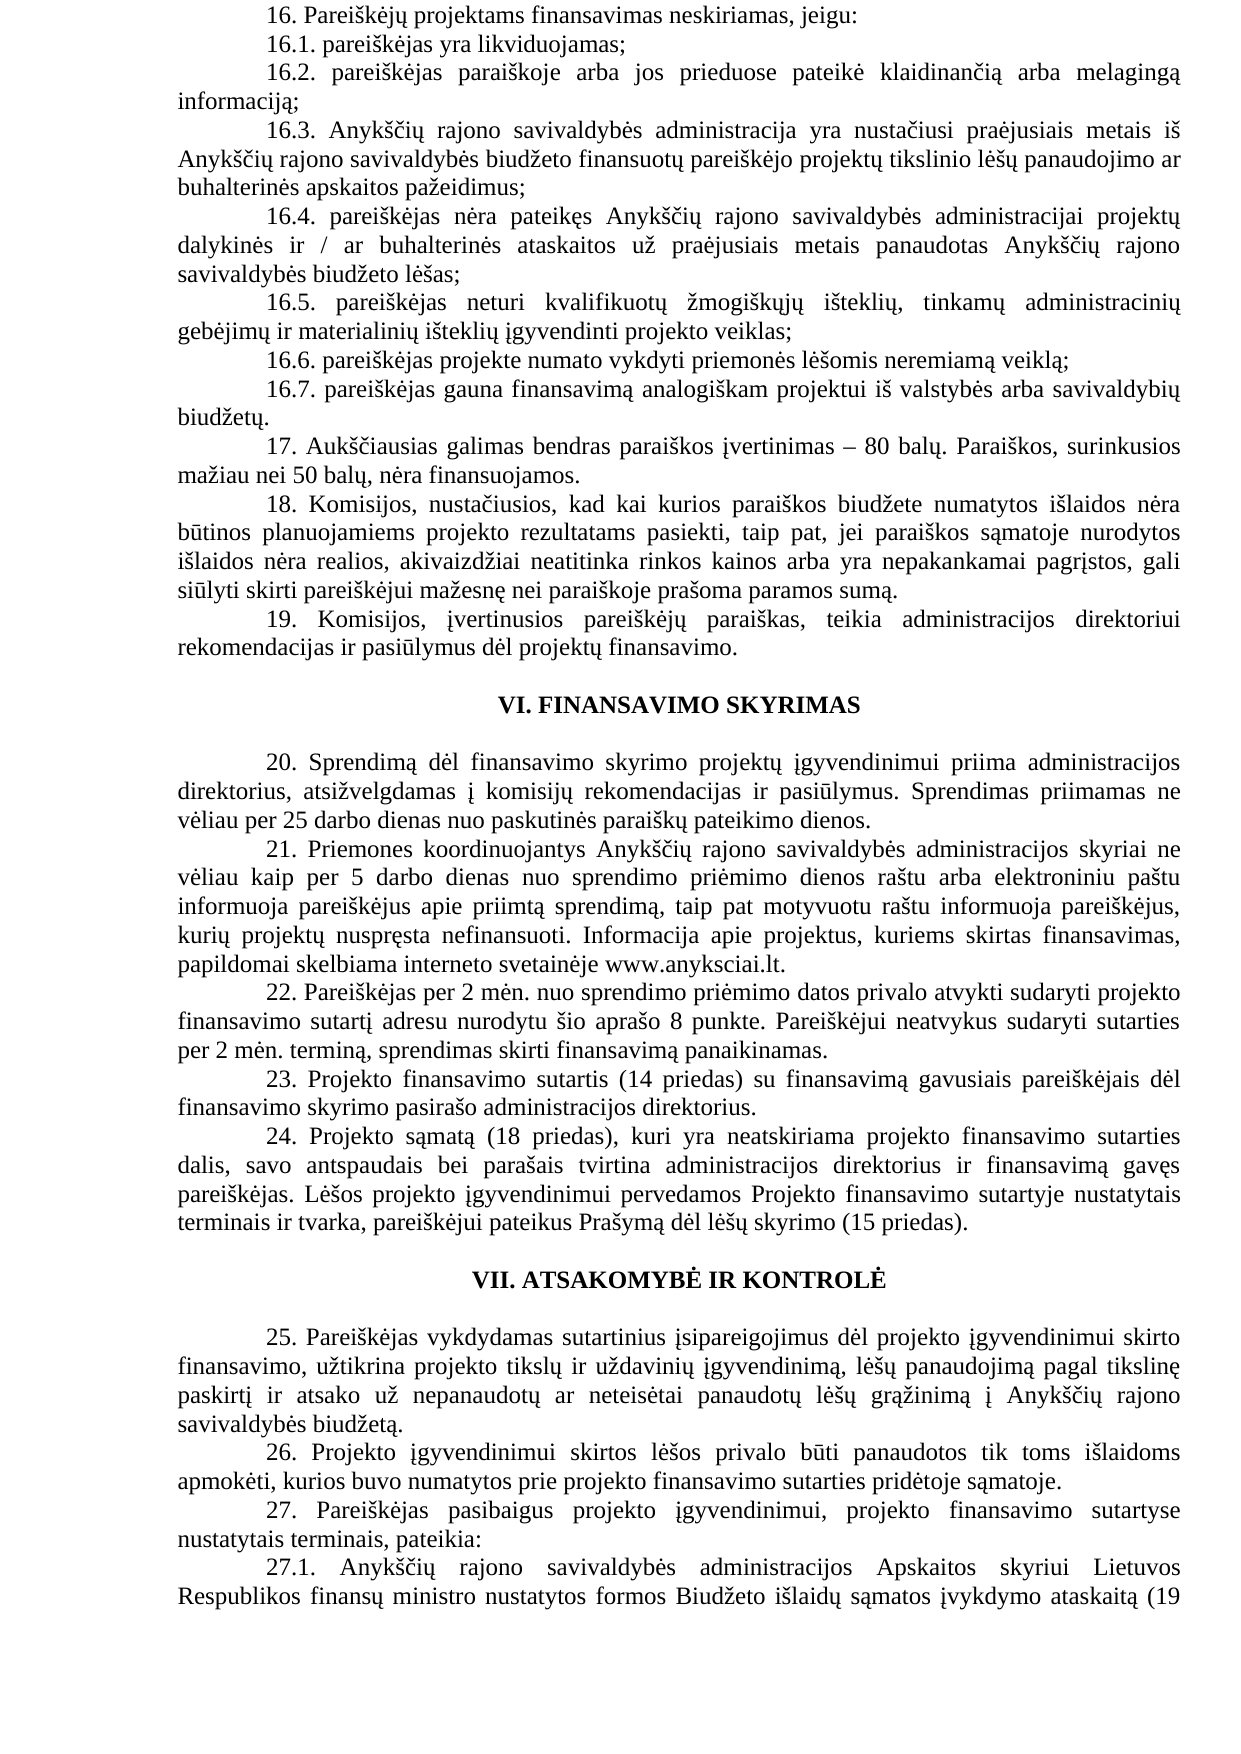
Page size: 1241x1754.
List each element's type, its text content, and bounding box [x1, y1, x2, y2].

text 22. Pareiškėjas per 2 mėn. nuo sprendimo priėmimo datos privalo atvykti sudaryti projekto finansavimo sutartį adresu nurodytu šio aprašo 8 punkte. Pareiškėjui neatvykus sudaryti sutarties per 2 mėn. terminą, sprendimas skirti finansavimą panaikinamas. [177, 977, 1181, 1064]
text 19. Komisijos, įvertinusios pareiškėjų paraiškas, teikia administracijos direktoriui rekomendacijas ir pasiūlymus dėl projektų finansavimo. [177, 604, 1181, 661]
text 23. Projekto finansavimo sutartis (14 priedas) su finansavimą gavusiais pareiškėjais dėl finansavimo skyrimo pasirašo administracijos direktorius. [177, 1064, 1181, 1121]
text 16.1. pareiškėjas yra likviduojamas; [177, 29, 1181, 57]
text 16.2. pareiškėjas paraiškoje arba jos prieduose pateikė klaidinančią arba melagingą informaciją; [177, 57, 1181, 115]
text 26. Projekto įgyvendinimui skirtos lėšos privalo būti panaudotos tik toms išlaidoms apmokėti, kurios buvo numatytos prie projekto finansavimo sutarties pridėtoje sąmatoje. [177, 1437, 1181, 1495]
text 25. Pareiškėjas vykdydamas sutartinius įsipareigojimus dėl projekto įgyvendinimui skirto finansavimo, užtikrina projekto tikslų ir uždavinių įgyvendinimą, lėšų panaudojimą pagal tikslinę paskirtį ir atsako už nepanaudotų ar neteisėtai panaudotų lėšų grąžinimą į Anykščių rajono savivaldybės biudžetą. [177, 1322, 1181, 1437]
text 21. Priemones koordinuojantys Anykščių rajono savivaldybės administracijos skyriai ne vėliau kaip per 5 darbo dienas nuo sprendimo priėmimo dienos raštu arba elektroniniu paštu informuoja pareiškėjus apie priimtą sprendimą, taip pat motyvuotu raštu informuoja pareiškėjus, kurių projektų nuspręsta nefinansuoti. Informacija apie projektus, kuriems skirtas finansavimas, papildomai skelbiama interneto svetainėje www.anyksciai.lt. [177, 834, 1181, 977]
text VII. ATSAKOMYBĖ IR KONTROLĖ [177, 1265, 1181, 1294]
text 16.6. pareiškėjas projekte numato vykdyti priemonės lėšomis neremiamą veiklą; [177, 345, 1181, 374]
text 17. Aukščiausias galimas bendras paraiškos įvertinimas – 80 balų. Paraiškos, surinkusios mažiau nei 50 balų, nėra finansuojamos. [177, 431, 1181, 489]
text 16. Pareiškėjų projektams finansavimas neskiriamas, jeigu: [177, 0, 1181, 29]
text 18. Komisijos, nustačiusios, kad kai kurios paraiškos biudžete numatytos išlaidos nėra būtinos planuojamiems projekto rezultatams pasiekti, taip pat, jei paraiškos sąmatoje nurodytos išlaidos nėra realios, akivaizdžiai neatitinka rinkos kainos arba yra nepakankamai pagrįstos, gali siūlyti skirti pareiškėjui mažesnę nei paraiškoje prašoma paramos sumą. [177, 489, 1181, 604]
text 16.7. pareiškėjas gauna finansavimą analogiškam projektui iš valstybės arba savivaldybių biudžetų. [177, 374, 1181, 431]
text 16.3. Anykščių rajono savivaldybės administracija yra nustačiusi praėjusiais metais iš Anykščių rajono savivaldybės biudžeto finansuotų pareiškėjo projektų tikslinio lėšų panaudojimo ar buhalterinės apskaitos pažeidimus; [177, 115, 1181, 201]
text 16.5. pareiškėjas neturi kvalifikuotų žmogiškųjų išteklių, tinkamų administracinių gebėjimų ir materialinių išteklių įgyvendinti projekto veiklas; [177, 287, 1181, 345]
text 20. Sprendimą dėl finansavimo skyrimo projektų įgyvendinimui priima administracijos direktorius, atsižvelgdamas į komisijų rekomendacijas ir pasiūlymus. Sprendimas priimamas ne vėliau per 25 darbo dienas nuo paskutinės paraiškų pateikimo dienos. [177, 747, 1181, 834]
text 27. Pareiškėjas pasibaigus projekto įgyvendinimui, projekto finansavimo sutartyse nustatytais terminais, pateikia: [177, 1495, 1181, 1552]
text 27.1. Anykščių rajono savivaldybės administracijos Apskaitos skyriui Lietuvos Respublikos finansų ministro nustatytos formos Biudžeto išlaidų sąmatos įvykdymo ataskaitą (19 [177, 1552, 1181, 1610]
text VI. FINANSAVIMO SKYRIMAS [177, 690, 1181, 719]
text 16.4. pareiškėjas nėra pateikęs Anykščių rajono savivaldybės administracijai projektų dalykinės ir / ar buhalterinės ataskaitos už praėjusiais metais panaudotas Anykščių rajono savivaldybės biudžeto lėšas; [177, 201, 1181, 287]
text 24. Projekto sąmatą (18 priedas), kuri yra neatskiriama projekto finansavimo sutarties dalis, savo antspaudais bei parašais tvirtina administracijos direktorius ir finansavimą gavęs pareiškėjas. Lėšos projekto įgyvendinimui pervedamos Projekto finansavimo sutartyje nustatytais terminais ir tvarka, pareiškėjui pateikus Prašymą dėl lėšų skyrimo (15 priedas). [177, 1121, 1181, 1236]
